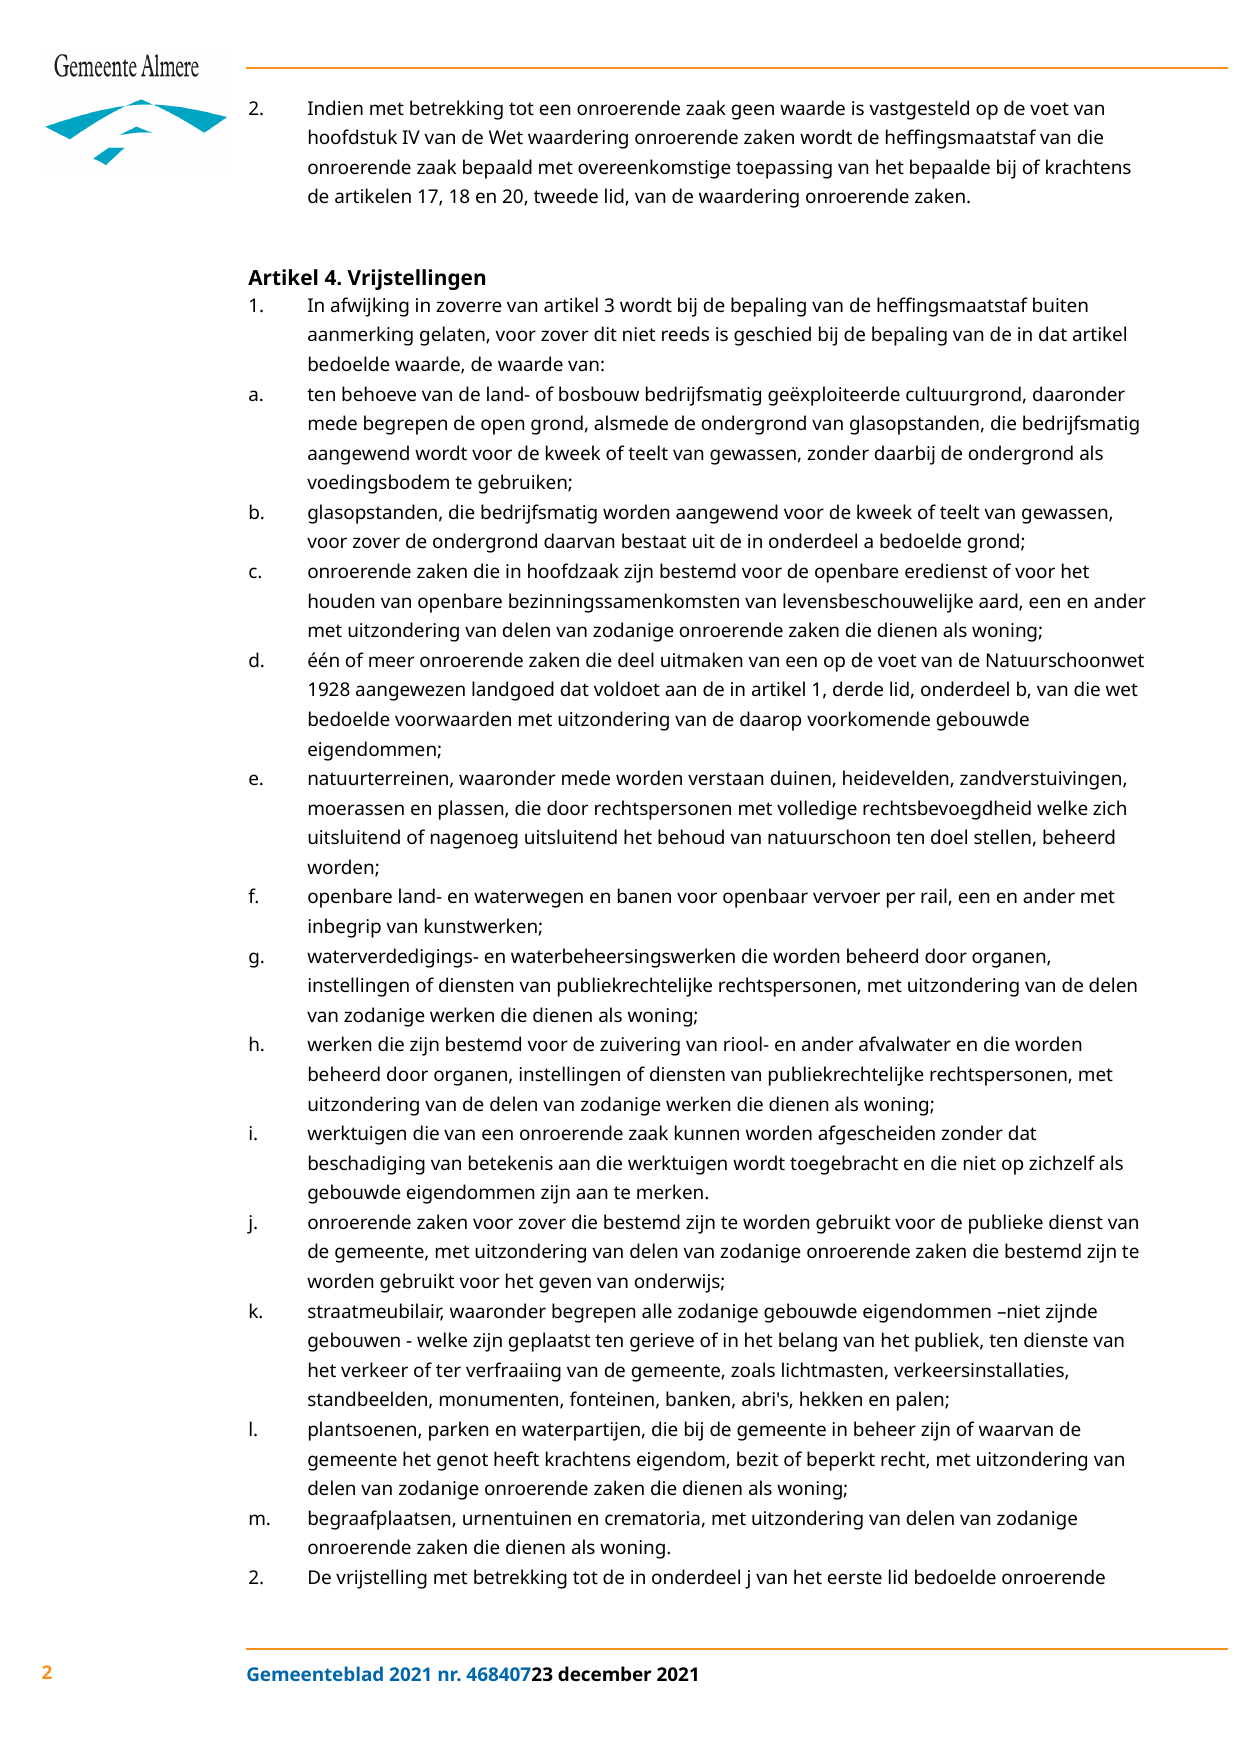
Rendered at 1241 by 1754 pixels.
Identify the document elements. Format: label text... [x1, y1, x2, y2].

list één of meer onroerende zaken die deel uitmaken van een op de voet van de Natuurschoonwet 1928 aangewezen landgoed dat voldoet aan de in artikel 1, derde lid, onderdeel b, van die wet bedoelde voorwaarden met uitzondering van de daarop voorkomende gebouwde eigendommen; [248, 647, 1152, 761]
list werken die zijn bestemd voor de zuivering van riool- en ander afvalwater en die worden beheerd door organen, instellingen of diensten van publiekrechtelijke rechtspersonen, met uitzondering van de delen van zodanige werken die dienen als woning; [248, 1032, 1152, 1116]
list straatmeubilair, waaronder begrepen alle zodanige gebouwde eigendommen –niet zijnde gebouwen - welke zijn geplaatst ten gerieve of in het belang van het publiek, ten dienste van het verkeer of ter verfraaiing van de gemeente, zoals lichtmasten, verkeersinstallaties, standbeelden, monumenten, fonteinen, banken, abri's, hekken en palen; [248, 1298, 1152, 1412]
list In afwijking in zoverre van artikel 3 wordt bij de bepaling van de heffingsmaatstaf buiten aanmerking gelaten, voor zover dit niet reeds is geschied bij de bepaling van de in dat artikel bedoelde waarde, de waarde van: [248, 292, 1152, 377]
list werktuigen die van een onroerende zaak kunnen worden afgescheiden zonder dat beschadiging van betekenis aan die werktuigen wordt toegebracht en die niet op zichzelf als gebouwde eigendommen zijn aan te merken. [248, 1120, 1152, 1205]
list ten behoeve van de land- of bosbouw bedrijfsmatig geëxploiteerde cultuurgrond, daaronder mede begrepen de open grond, alsmede de ondergrond van glasopstanden, die bedrijfsmatig aangewend wordt voor de kweek of teelt van gewassen, zonder daarbij de ondergrond als voedingsbodem te gebruiken; [248, 381, 1152, 495]
list plantsoenen, parken en waterpartijen, die bij de gemeente in beheer zijn of waarvan de gemeente het genot heeft krachtens eigendom, bezit of beperkt recht, met uitzondering van delen van zodanige onroerende zaken die dienen als woning; [248, 1416, 1152, 1501]
list openbare land- en waterwegen en banen voor openbaar vervoer per rail, een en ander met inbegrip van kunstwerken; [248, 884, 1152, 939]
list onroerende zaken die in hoofdzaak zijn bestemd voor de openbare eredienst of voor het houden van openbare bezinningssamenkomsten van levensbeschouwelijke aard, een en ander met uitzondering van delen van zodanige onroerende zaken die dienen als woning; [248, 558, 1152, 643]
list glasopstanden, die bedrijfsmatig worden aangewend voor de kweek of teelt van gewassen, voor zover de ondergrond daarvan bestaat uit de in onderdeel a bedoelde grond; [248, 499, 1152, 554]
picture [41, 47, 231, 172]
list waterverdedigings- en waterbeheersingswerken die worden beheerd door organen, instellingen of diensten van publiekrechtelijke rechtspersonen, met uitzondering van de delen van zodanige werken die dienen als woning; [248, 943, 1152, 1028]
list onroerende zaken voor zover die bestemd zijn te worden gebruikt voor de publieke dienst van de gemeente, met uitzondering van delen van zodanige onroerende zaken die bestemd zijn te worden gebruikt voor het geven van onderwijs; [248, 1209, 1152, 1294]
text Artikel 4. Vrijstellingen [248, 263, 1152, 292]
list natuurterreinen, waaronder mede worden verstaan duinen, heidevelden, zandverstuivingen, moerassen en plassen, die door rechtspersonen met volledige rechtsbevoegdheid welke zich uitsluitend of nagenoeg uitsluitend het behoud van natuurschoon ten doel stellen, beheerd worden; [248, 765, 1152, 880]
list Indien met betrekking tot een onroerende zaak geen waarde is vastgesteld op de voet van hoofdstuk IV van de Wet waardering onroerende zaken wordt de heffingsmaatstaf van die onroerende zaak bepaald met overeenkomstige toepassing van het bepaalde bij of krachtens de artikelen 17, 18 en 20, tweede lid, van de waardering onroerende zaken. [248, 95, 1152, 209]
list De vrijstelling met betrekking tot de in onderdeel j van het eerste lid bedoelde onroerende [248, 1564, 1152, 1590]
list begraafplaatsen, urnentuinen en crematoria, met uitzondering van delen van zodanige onroerende zaken die dienen als woning. [248, 1505, 1152, 1560]
